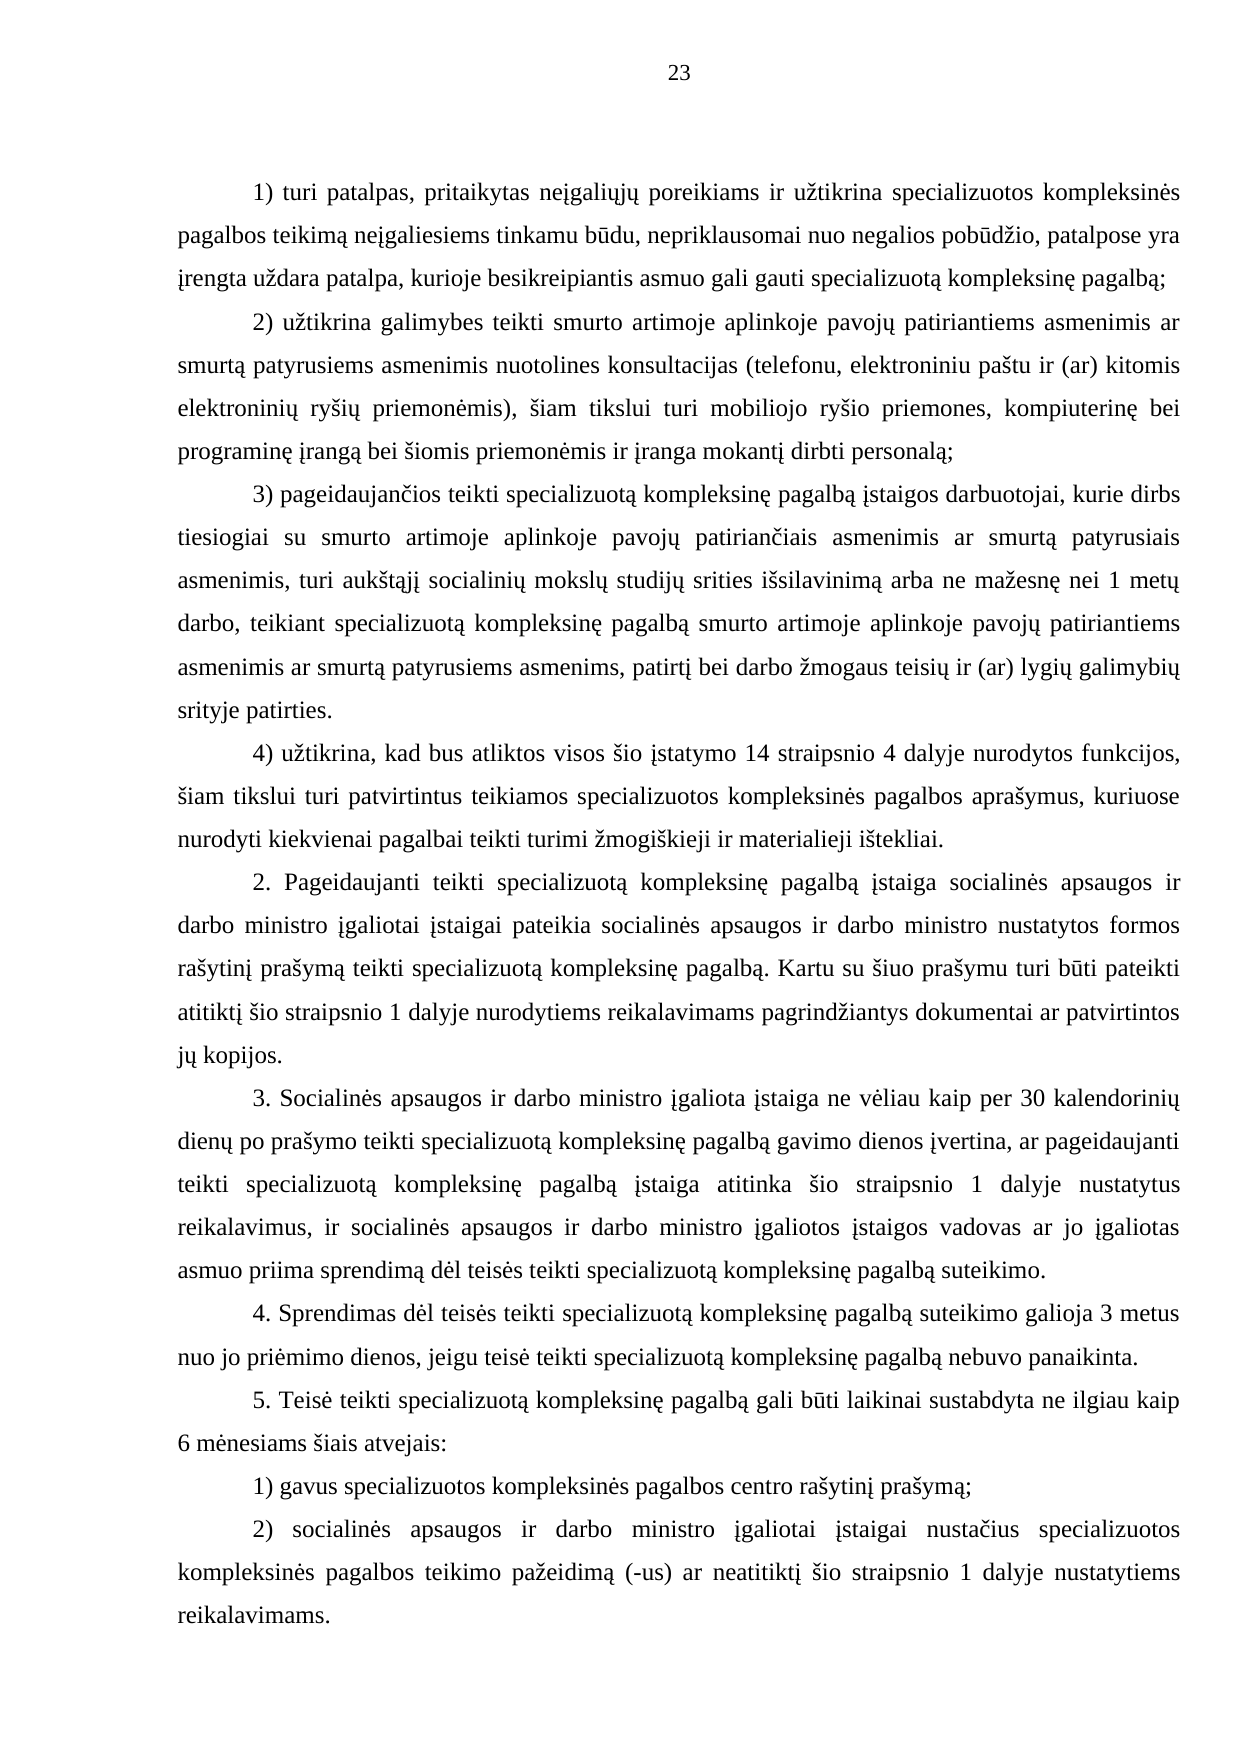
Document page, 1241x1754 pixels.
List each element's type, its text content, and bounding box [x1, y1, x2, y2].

text 5. Teisė teikti specializuotą kompleksinę pagalbą gali būti laikinai sustabdyta ne ilgiau kaip 6 mėnesiams šiais atvejais: [177, 1385, 1181, 1457]
text 3) pageidaujančios teikti specializuotą kompleksinę pagalbą įstaigos darbuotojai, kurie dirbs tiesiogiai su smurto artimoje aplinkoje pavojų patiriančiais asmenimis ar smurtą patyrusiais asmenimis, turi aukštąjį socialinių mokslų studijų srities išsilavinimą arba ne mažesnę nei 1 metų darbo, teikiant specializuotą kompleksinę pagalbą smurto artimoje aplinkoje pavojų patiriantiems asmenimis ar smurtą patyrusiems asmenims, patirtį bei darbo žmogaus teisių ir (ar) lygių galimybių srityje patirties. [177, 479, 1181, 723]
text 3. Socialinės apsaugos ir darbo ministro įgaliota įstaiga ne vėliau kaip per 30 kalendorinių dienų po prašymo teikti specializuotą kompleksinę pagalbą gavimo dienos įvertina, ar pageidaujanti teikti specializuotą kompleksinę pagalbą įstaiga atitinka šio straipsnio 1 dalyje nustatytus reikalavimus, ir socialinės apsaugos ir darbo ministro įgaliotos įstaigos vadovas ar jo įgaliotas asmuo priima sprendimą dėl teisės teikti specializuotą kompleksinę pagalbą suteikimo. [177, 1083, 1181, 1284]
text 4) užtikrina, kad bus atliktos visos šio įstatymo 14 straipsnio 4 dalyje nurodytos funkcijos, šiam tikslui turi patvirtintus teikiamos specializuotos kompleksinės pagalbos aprašymus, kuriuose nurodyti kiekvienai pagalbai teikti turimi žmogiškieji ir materialieji ištekliai. [177, 738, 1181, 853]
text 1) gavus specializuotos kompleksinės pagalbos centro rašytinį prašymą; [177, 1471, 1181, 1500]
text 2. Pageidaujanti teikti specializuotą kompleksinę pagalbą įstaiga socialinės apsaugos ir darbo ministro įgaliotai įstaigai pateikia socialinės apsaugos ir darbo ministro nustatytos formos rašytinį prašymą teikti specializuotą kompleksinę pagalbą. Kartu su šiuo prašymu turi būti pateikti atitiktį šio straipsnio 1 dalyje nurodytiems reikalavimams pagrindžiantys dokumentai ar patvirtintos jų kopijos. [177, 867, 1181, 1068]
text 2) socialinės apsaugos ir darbo ministro įgaliotai įstaigai nustačius specializuotos kompleksinės pagalbos teikimo pažeidimą (-us) ar neatitiktį šio straipsnio 1 dalyje nustatytiems reikalavimams. [177, 1514, 1181, 1629]
text 4. Sprendimas dėl teisės teikti specializuotą kompleksinę pagalbą suteikimo galioja 3 metus nuo jo priėmimo dienos, jeigu teisė teikti specializuotą kompleksinę pagalbą nebuvo panaikinta. [177, 1298, 1181, 1370]
text 2) užtikrina galimybes teikti smurto artimoje aplinkoje pavojų patiriantiems asmenimis ar smurtą patyrusiems asmenimis nuotolines konsultacijas (telefonu, elektroniniu paštu ir (ar) kitomis elektroninių ryšių priemonėmis), šiam tikslui turi mobiliojo ryšio priemones, kompiuterinę bei programinę įrangą bei šiomis priemonėmis ir įranga mokantį dirbti personalą; [177, 307, 1181, 465]
text 1) turi patalpas, pritaikytas neįgaliųjų poreikiams ir užtikrina specializuotos kompleksinės pagalbos teikimą neįgaliesiems tinkamu būdu, nepriklausomai nuo negalios pobūdžio, patalpose yra įrengta uždara patalpa, kurioje besikreipiantis asmuo gali gauti specializuotą kompleksinę pagalbą; [177, 177, 1181, 292]
